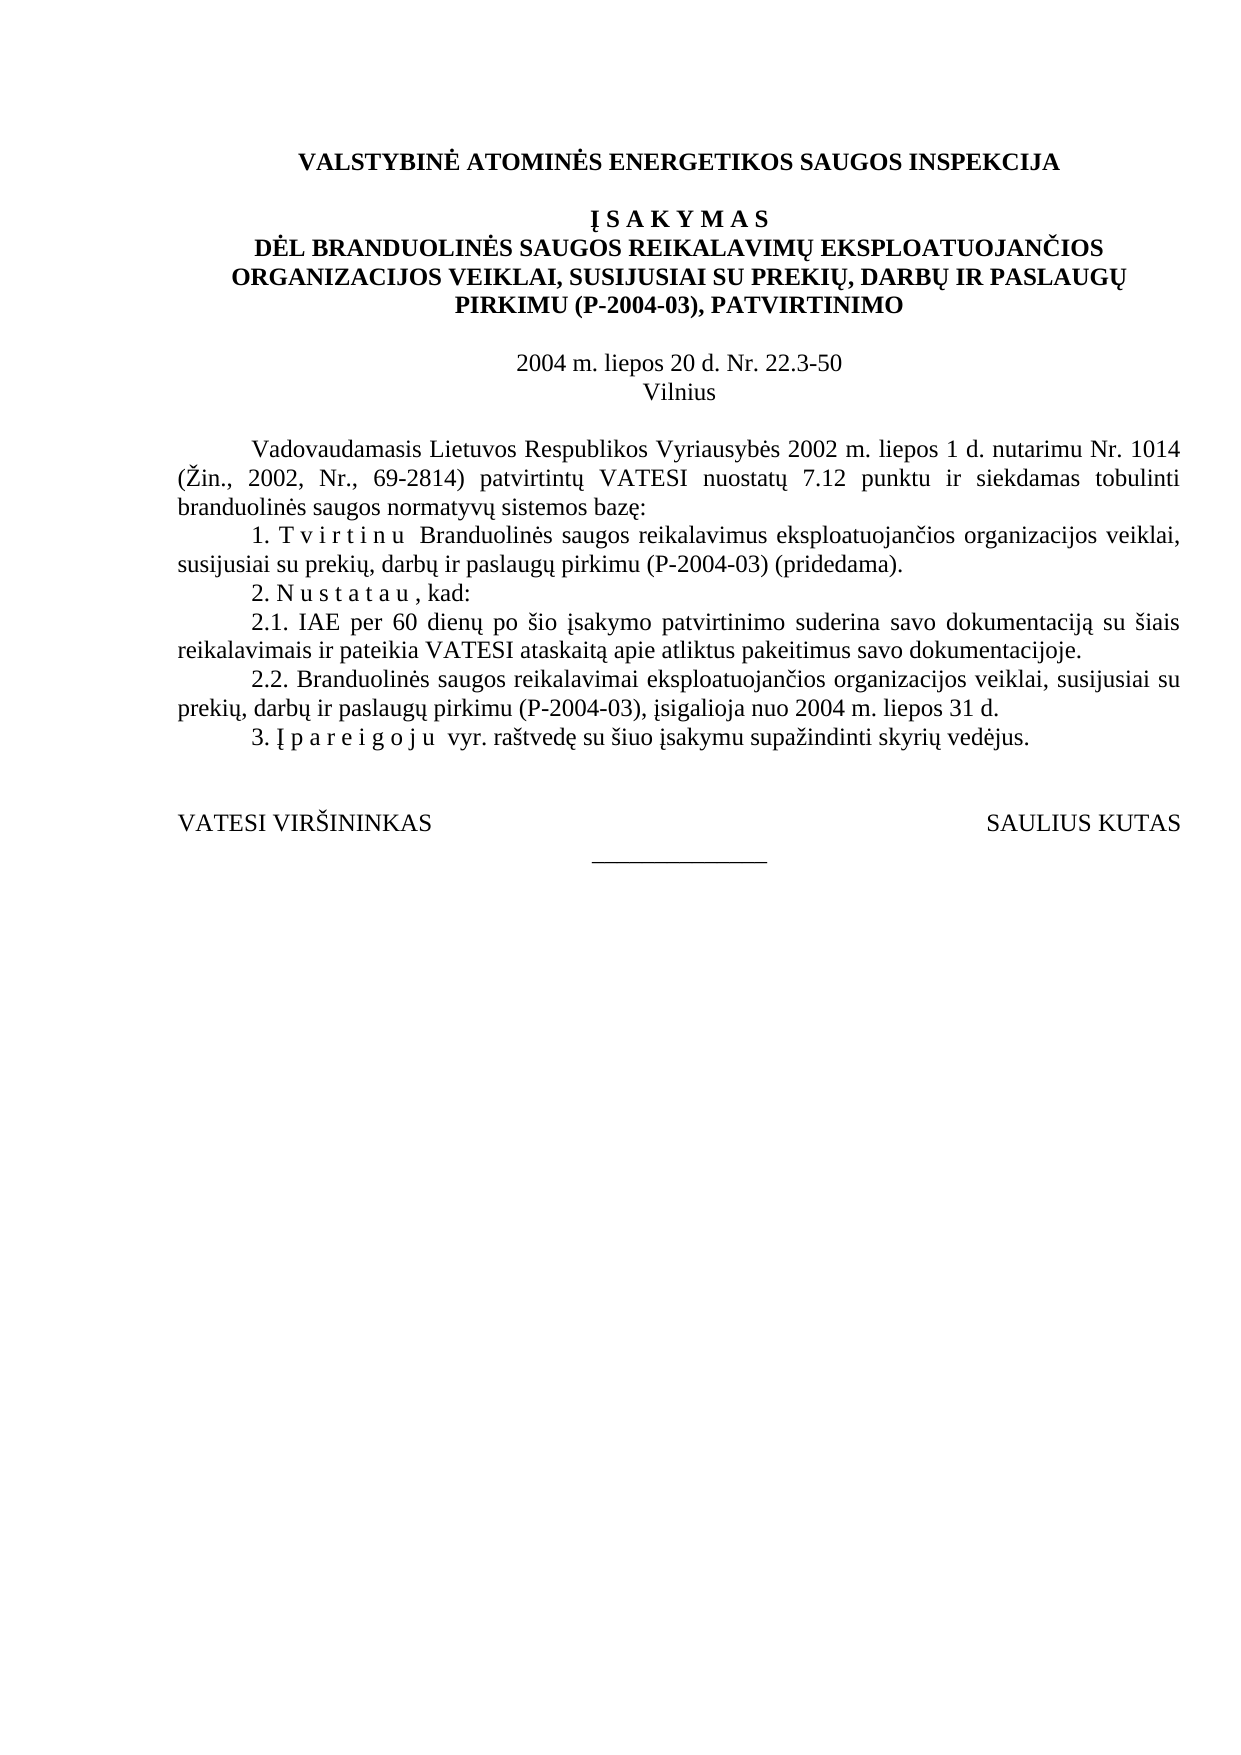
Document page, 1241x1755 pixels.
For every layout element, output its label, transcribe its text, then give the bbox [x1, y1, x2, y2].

text 2.1. IAE per 60 dienų po šio įsakymo patvirtinimo suderina savo dokumentaciją su šiais reikalavimais ir pateikia VATESI ataskaitą apie atliktus pakeitimus savo dokumentacijoje. [177, 607, 1181, 664]
text Į S A K Y M A S [177, 204, 1181, 233]
text VATESI VIRŠININKAS SAULIUS KUTAS [177, 808, 1181, 837]
text Vilnius [177, 377, 1181, 406]
text 2. Nustatau, kad: [177, 578, 1181, 607]
text Vadovaudamasis Lietuvos Respublikos Vyriausybės 2002 m. liepos 1 d. nutarimu Nr. 1014 (Žin., 2002, Nr., 69-2814) patvirtintų VATESI nuostatų 7.12 punktu ir siekdamas tobulinti branduolinės saugos normatyvų sistemos bazę: [177, 434, 1181, 521]
text ______________ [177, 837, 1181, 866]
text 3. Įpareigoju vyr. raštvedę su šiuo įsakymu supažindinti skyrių vedėjus. [177, 722, 1181, 751]
text 2004 m. liepos 20 d. Nr. 22.3-50 [177, 348, 1181, 377]
text VALSTYBINĖ ATOMINĖS ENERGETIKOS SAUGOS INSPEKCIJA [177, 147, 1181, 176]
text 1. Tvirtinu Branduolinės saugos reikalavimus eksploatuojančios organizacijos veiklai, susijusiai su prekių, darbų ir paslaugų pirkimu (P-2004-03) (pridedama). [177, 521, 1181, 578]
text DĖL BRANDUOLINĖS SAUGOS REIKALAVIMŲ EKSPLOATUOJANČIOS ORGANIZACIJOS VEIKLAI, SUSIJUSIAI SU PREKIŲ, DARBŲ IR PASLAUGŲ PIRKIMU (P-2004-03), PATVIRTINIMO [177, 233, 1181, 319]
text 2.2. Branduolinės saugos reikalavimai eksploatuojančios organizacijos veiklai, susijusiai su prekių, darbų ir paslaugų pirkimu (P-2004-03), įsigalioja nuo 2004 m. liepos 31 d. [177, 664, 1181, 722]
